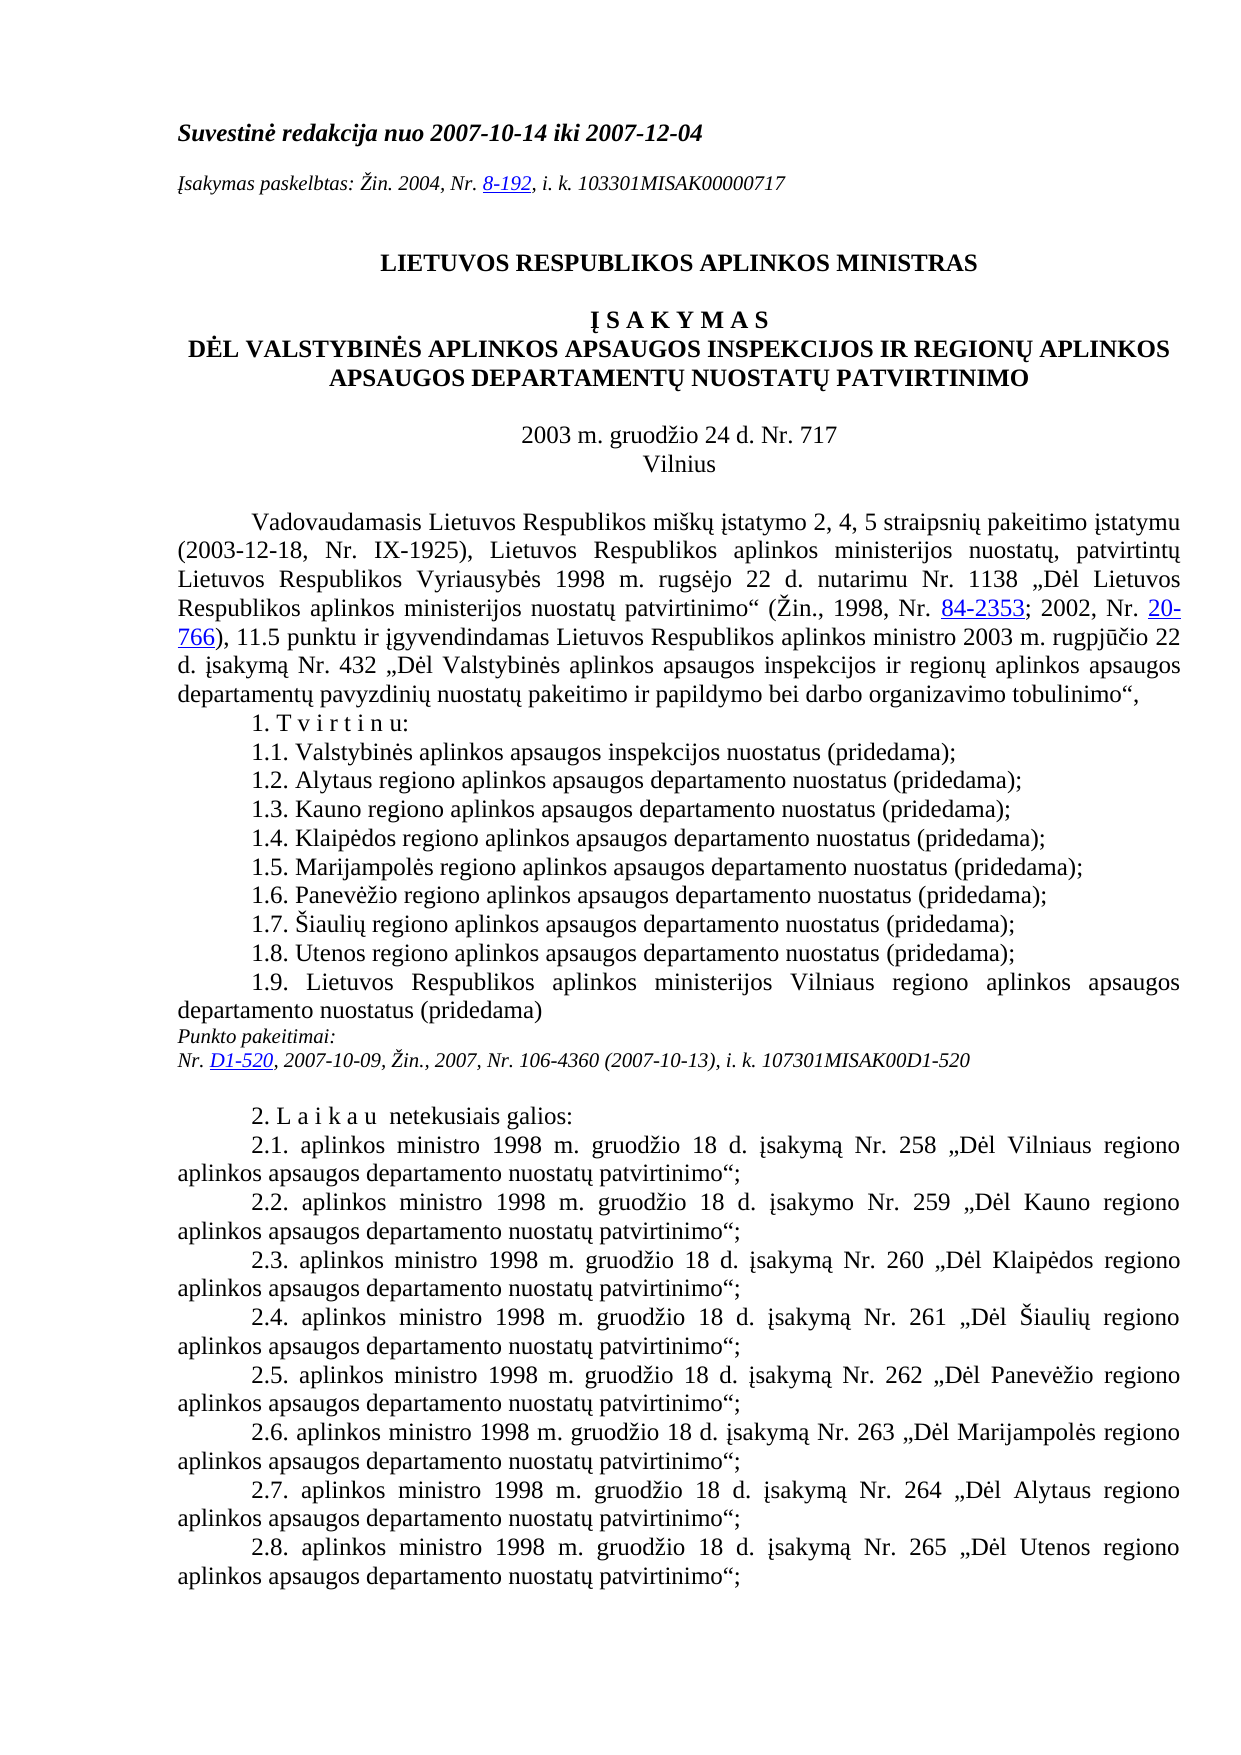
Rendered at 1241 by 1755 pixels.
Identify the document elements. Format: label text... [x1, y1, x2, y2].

text 1.2. Alytaus regiono aplinkos apsaugos departamento nuostatus (pridedama); [177, 765, 1181, 794]
text Vilnius [177, 449, 1181, 478]
text 2.5. aplinkos ministro 1998 m. gruodžio 18 d. įsakymą Nr. 262 „Dėl Panevėžio regiono aplinkos apsaugos departamento nuostatų patvirtinimo“; [177, 1360, 1181, 1417]
text LIETUVOS RESPUBLIKOS APLINKOS MINISTRAS [177, 248, 1181, 277]
text Į S A K Y M A S [177, 305, 1181, 334]
text 2. Laikau netekusiais galios: [177, 1101, 1181, 1130]
text 2.7. aplinkos ministro 1998 m. gruodžio 18 d. įsakymą Nr. 264 „Dėl Alytaus regiono aplinkos apsaugos departamento nuostatų patvirtinimo“; [177, 1475, 1181, 1532]
text 1.3. Kauno regiono aplinkos apsaugos departamento nuostatus (pridedama); [177, 794, 1181, 823]
text 2003 m. gruodžio 24 d. Nr. 717 [177, 420, 1181, 449]
text 1.1. Valstybinės aplinkos apsaugos inspekcijos nuostatus (pridedama); [177, 737, 1181, 765]
text 1.4. Klaipėdos regiono aplinkos apsaugos departamento nuostatus (pridedama); [177, 823, 1181, 852]
text 1.5. Marijampolės regiono aplinkos apsaugos departamento nuostatus (pridedama); [177, 852, 1181, 880]
text 2.2. aplinkos ministro 1998 m. gruodžio 18 d. įsakymo Nr. 259 „Dėl Kauno regiono aplinkos apsaugos departamento nuostatų patvirtinimo“; [177, 1187, 1181, 1245]
text 2.3. aplinkos ministro 1998 m. gruodžio 18 d. įsakymą Nr. 260 „Dėl Klaipėdos regiono aplinkos apsaugos departamento nuostatų patvirtinimo“; [177, 1245, 1181, 1302]
text Vadovaudamasis Lietuvos Respublikos miškų įstatymo 2, 4, 5 straipsnių pakeitimo įstatymu (2003-12-18, Nr. IX-1925), Lietuvos Respublikos aplinkos ministerijos nuostatų, patvirtintų Lietuvos Respublikos Vyriausybės 1998 m. rugsėjo 22 d. nutarimu Nr. 1138 „Dėl Lietuvos Respublikos aplinkos ministerijos nuostatų patvirtinimo“ (Žin., 1998, Nr. 84-2353; 2002, Nr. 20-766), 11.5 punktu ir įgyvendindamas Lietuvos Respublikos aplinkos ministro 2003 m. rugpjūčio 22 d. įsakymą Nr. 432 „Dėl Valstybinės aplinkos apsaugos inspekcijos ir regionų aplinkos apsaugos departamentų pavyzdinių nuostatų pakeitimo ir papildymo bei darbo organizavimo tobulinimo“, [177, 507, 1181, 708]
text Punkto pakeitimai: [177, 1024, 1181, 1048]
text 1.8. Utenos regiono aplinkos apsaugos departamento nuostatus (pridedama); [177, 938, 1181, 967]
text Suvestinė redakcija nuo 2007-10-14 iki 2007-12-04 [177, 118, 1181, 147]
text 2.1. aplinkos ministro 1998 m. gruodžio 18 d. įsakymą Nr. 258 „Dėl Vilniaus regiono aplinkos apsaugos departamento nuostatų patvirtinimo“; [177, 1130, 1181, 1187]
text 1.7. Šiaulių regiono aplinkos apsaugos departamento nuostatus (pridedama); [177, 909, 1181, 938]
text 2.6. aplinkos ministro 1998 m. gruodžio 18 d. įsakymą Nr. 263 „Dėl Marijampolės regiono aplinkos apsaugos departamento nuostatų patvirtinimo“; [177, 1417, 1181, 1475]
text 1. Tvirtinu: [177, 708, 1181, 737]
text 2.4. aplinkos ministro 1998 m. gruodžio 18 d. įsakymą Nr. 261 „Dėl Šiaulių regiono aplinkos apsaugos departamento nuostatų patvirtinimo“; [177, 1302, 1181, 1360]
text Nr. D1-520, 2007-10-09, Žin., 2007, Nr. 106-4360 (2007-10-13), i. k. 107301MISAK00D1-520 [177, 1048, 1181, 1072]
text 1.6. Panevėžio regiono aplinkos apsaugos departamento nuostatus (pridedama); [177, 880, 1181, 909]
text DĖL VALSTYBINĖS APLINKOS APSAUGOS INSPEKCIJOS IR REGIONŲ APLINKOS APSAUGOS DEPARTAMENTŲ NUOSTATŲ PATVIRTINIMO [177, 334, 1181, 392]
text 1.9. Lietuvos Respublikos aplinkos ministerijos Vilniaus regiono aplinkos apsaugos departamento nuostatus (pridedama) [177, 967, 1181, 1024]
text 2.8. aplinkos ministro 1998 m. gruodžio 18 d. įsakymą Nr. 265 „Dėl Utenos regiono aplinkos apsaugos departamento nuostatų patvirtinimo“; [177, 1532, 1181, 1590]
text Įsakymas paskelbtas: Žin. 2004, Nr. 8-192, i. k. 103301MISAK00000717 [177, 171, 1181, 195]
